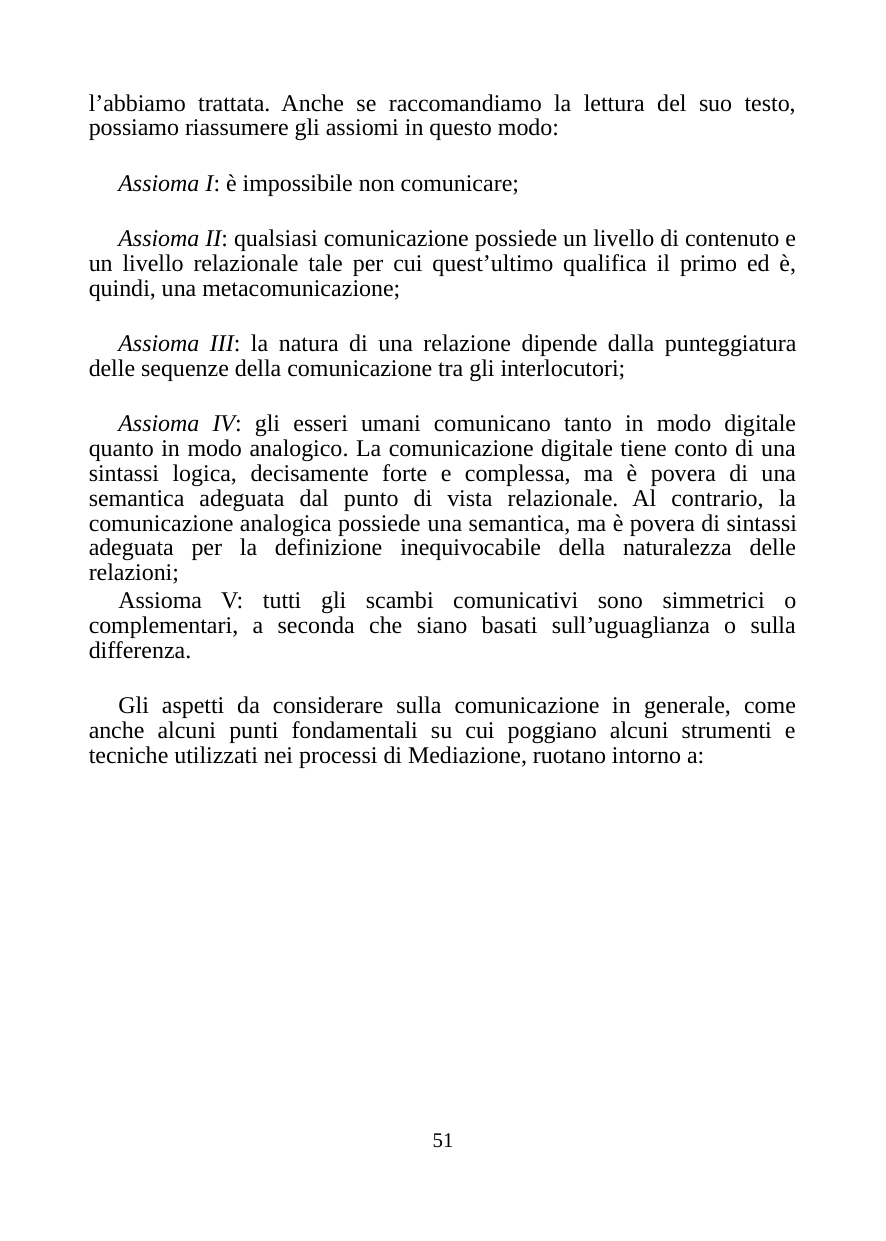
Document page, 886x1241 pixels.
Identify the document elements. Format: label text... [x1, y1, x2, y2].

text Assioma I: è impossibile non comunicare; [88, 169, 797, 196]
text l’abbiamo trattata. Anche se raccomandiamo la lettura del suo testo, possiamo riassumere gli assiomi in questo modo: [88, 88, 797, 141]
text Gli aspetti da considerare sulla comunicazione in generale, come anche alcuni punti fondamentali su cui poggiano alcuni strumenti e tecniche utilizzati nei processi di Mediazione, ruotano intorno a: [88, 691, 797, 768]
text Assioma IV: gli esseri umani comunicano tanto in modo digitale quanto in modo analogico. La comunicazione digitale tiene conto di una sintassi logica, decisamente forte e complessa, ma è povera di una semantica adeguata dal punto di vista relazionale. Al contrario, la comunicazione analogica possiede una semantica, ma è povera di sintassi adeguata per la definizione inequivocabile della naturalezza delle relazioni; [88, 409, 797, 586]
text Assioma III: la natura di una relazione dipende dalla punteggiatura delle sequenze della comunicazione tra gli interlocutori; [88, 329, 797, 381]
text Assioma V: tutti gli scambi comunicativi sono simmetrici o complementari, a seconda che siano basati sull’uguaglianza o sulla differenza. [88, 586, 797, 663]
text Assioma II: qualsiasi comunicazione possiede un livello di contenuto e un livello relazionale tale per cui quest’ultimo qualifica il primo ed è, quindi, una metacomunicazione; [88, 224, 797, 301]
